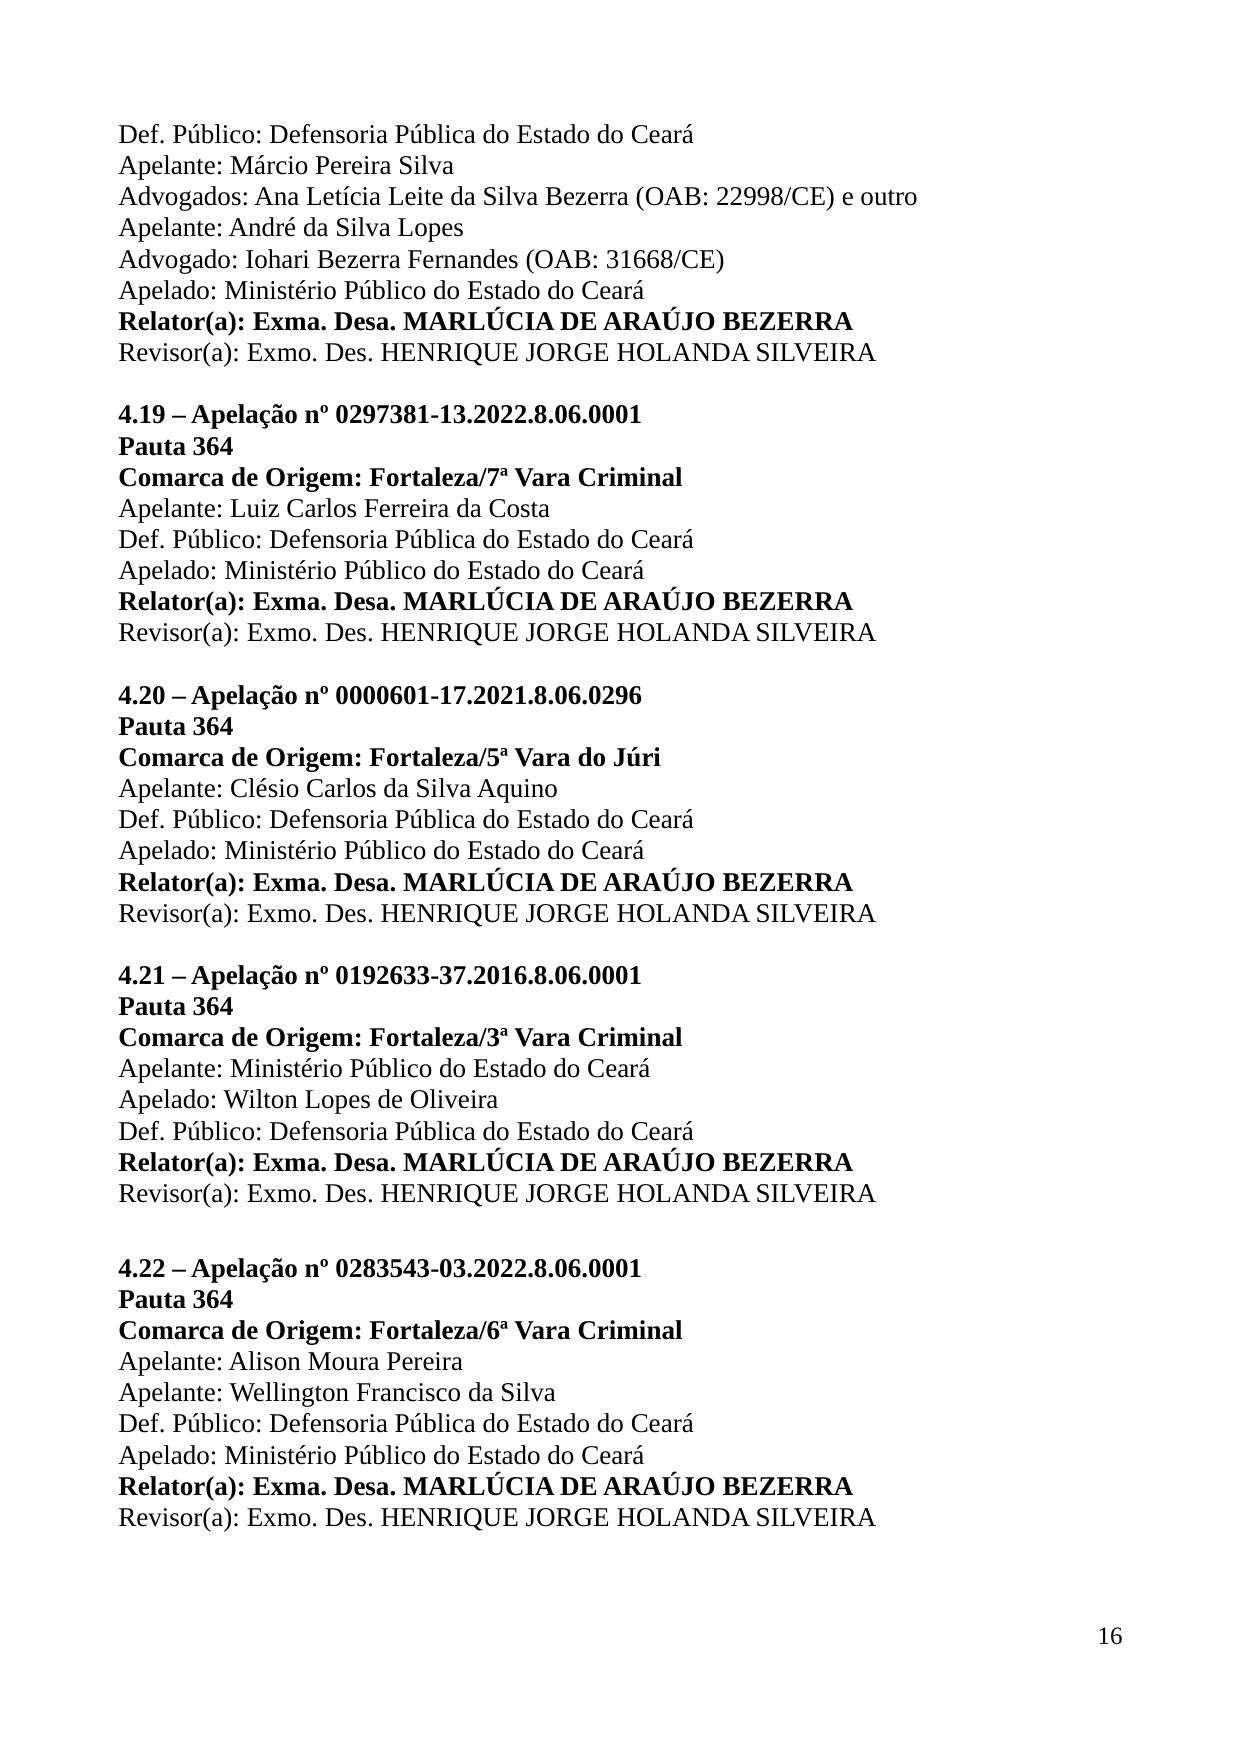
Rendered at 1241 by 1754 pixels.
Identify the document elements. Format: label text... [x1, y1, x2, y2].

table_header [118, 1209, 368, 1251]
text Pauta 364 [118, 1283, 1122, 1314]
text Relator(a): Exma. Desa. MARLÚCIA DE ARAÚJO BEZERRA [118, 866, 1122, 897]
text Revisor(a): Exmo. Des. HENRIQUE JORGE HOLANDA SILVEIRA [118, 616, 1122, 648]
text 4.21 – Apelação nº 0192633-37.2016.8.06.0001 [118, 959, 1122, 990]
text 4.20 – Apelação nº 0000601-17.2021.8.06.0296 [118, 679, 1122, 710]
text Apelante: Alison Moura Pereira [118, 1345, 1122, 1376]
text Revisor(a): Exmo. Des. HENRIQUE JORGE HOLANDA SILVEIRA [118, 897, 1122, 928]
text Apelado: Ministério Público do Estado do Ceará [118, 1439, 1122, 1470]
text Def. Público: Defensoria Pública do Estado do Ceará [118, 523, 1122, 554]
text Revisor(a): Exmo. Des. HENRIQUE JORGE HOLANDA SILVEIRA [118, 1177, 1122, 1208]
text Advogado: Iohari Bezerra Fernandes (OAB: 31668/CE) [118, 243, 1122, 274]
text Pauta 364 [118, 710, 1122, 741]
table_header [808, 1209, 1122, 1251]
text Apelado: Ministério Público do Estado do Ceará [118, 554, 1122, 585]
table_header [599, 1209, 807, 1251]
text Comarca de Origem: Fortaleza/5ª Vara do Júri [118, 741, 1122, 772]
text Apelante: Luiz Carlos Ferreira da Costa [118, 492, 1122, 523]
text Advogados: Ana Letícia Leite da Silva Bezerra (OAB: 22998/CE) e outro [118, 180, 1122, 212]
text 4.22 – Apelação nº 0283543-03.2022.8.06.0001 [118, 1253, 1122, 1283]
text Def. Público: Defensoria Pública do Estado do Ceará [118, 118, 1122, 149]
text Relator(a): Exma. Desa. MARLÚCIA DE ARAÚJO BEZERRA [118, 585, 1122, 616]
text Def. Público: Defensoria Pública do Estado do Ceará [118, 1408, 1122, 1439]
text Relator(a): Exma. Desa. MARLÚCIA DE ARAÚJO BEZERRA [118, 1146, 1122, 1177]
text Comarca de Origem: Fortaleza/7ª Vara Criminal [118, 461, 1122, 492]
text 4.19 – Apelação nº 0297381-13.2022.8.06.0001 [118, 398, 1122, 429]
text Apelante: Ministério Público do Estado do Ceará [118, 1052, 1122, 1084]
text Relator(a): Exma. Desa. MARLÚCIA DE ARAÚJO BEZERRA [118, 1470, 1122, 1501]
text Comarca de Origem: Fortaleza/6ª Vara Criminal [118, 1314, 1122, 1345]
text Apelado: Ministério Público do Estado do Ceará [118, 274, 1122, 305]
text Apelante: Márcio Pereira Silva [118, 149, 1122, 180]
text Def. Público: Defensoria Pública do Estado do Ceará [118, 803, 1122, 834]
text Apelante: Wellington Francisco da Silva [118, 1376, 1122, 1408]
table_header [369, 1209, 598, 1251]
text Def. Público: Defensoria Pública do Estado do Ceará [118, 1115, 1122, 1146]
text Revisor(a): Exmo. Des. HENRIQUE JORGE HOLANDA SILVEIRA [118, 336, 1122, 367]
text Pauta 364 [118, 990, 1122, 1021]
text Apelado: Ministério Público do Estado do Ceará [118, 834, 1122, 866]
text Apelante: Clésio Carlos da Silva Aquino [118, 772, 1122, 803]
text Comarca de Origem: Fortaleza/3ª Vara Criminal [118, 1021, 1122, 1052]
text Pauta 364 [118, 429, 1122, 461]
text Revisor(a): Exmo. Des. HENRIQUE JORGE HOLANDA SILVEIRA [118, 1501, 1122, 1532]
text Apelante: André da Silva Lopes [118, 212, 1122, 243]
text Relator(a): Exma. Desa. MARLÚCIA DE ARAÚJO BEZERRA [118, 305, 1122, 336]
text Apelado: Wilton Lopes de Oliveira [118, 1084, 1122, 1115]
